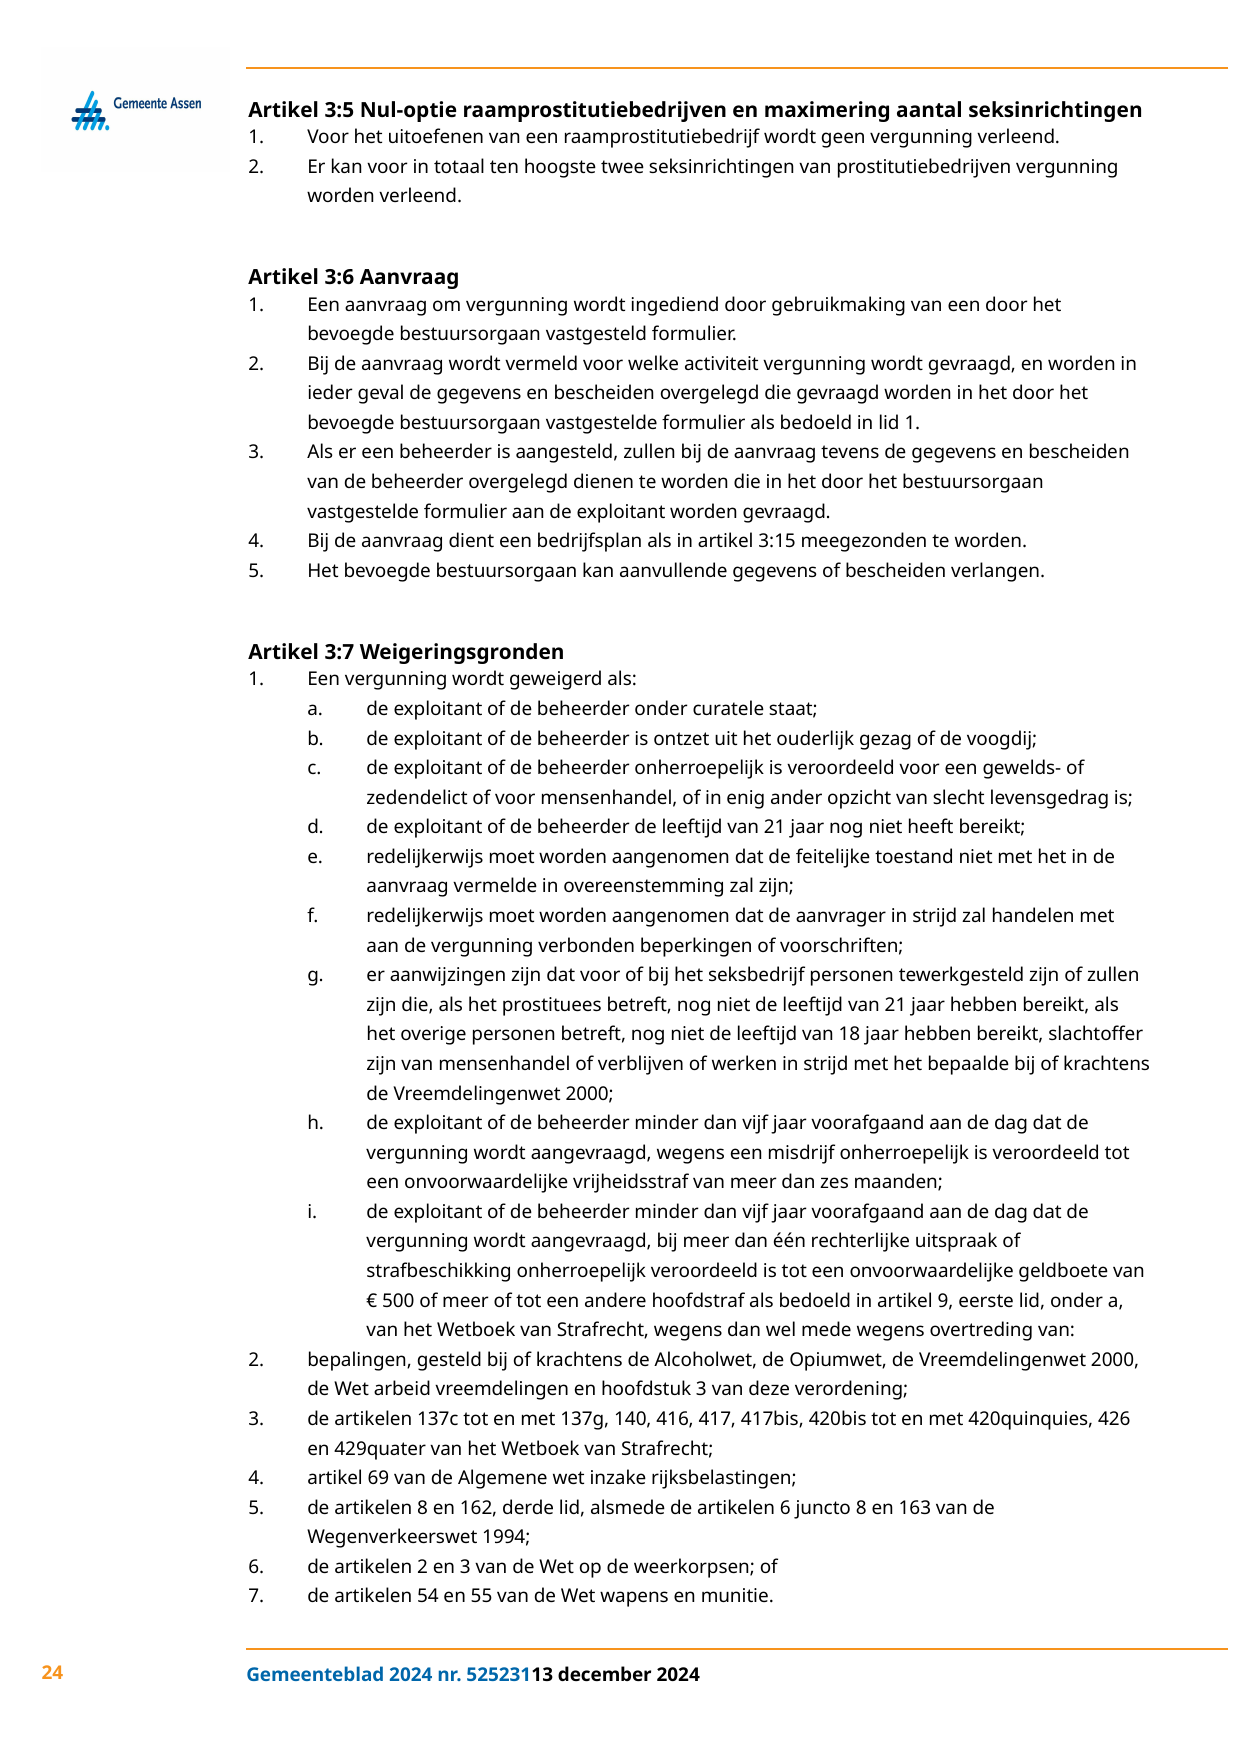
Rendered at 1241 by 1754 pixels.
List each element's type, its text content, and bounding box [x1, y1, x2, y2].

list de artikelen 54 en 55 van de Wet wapens en munitie. [248, 1583, 1152, 1608]
list redelijkerwijs moet worden aangenomen dat de aanvrager in strijd zal handelen met aan de vergunning verbonden beperkingen of voorschriften; [307, 902, 1152, 957]
list redelijkerwijs moet worden aangenomen dat de feitelijke toestand niet met het in de aanvraag vermelde in overeenstemming zal zijn; [307, 843, 1152, 898]
list Het bevoegde bestuursorgaan kan aanvullende gegevens of bescheiden verlangen. [248, 557, 1152, 583]
list de exploitant of de beheerder minder dan vijf jaar voorafgaand aan de dag dat de vergunning wordt aangevraagd, wegens een misdrijf onherroepelijk is veroordeeld tot een onvoorwaardelijke vrijheidsstraf van meer dan zes maanden; [307, 1109, 1152, 1194]
list er aanwijzingen zijn dat voor of bij het seksbedrijf personen tewerkgesteld zijn of zullen zijn die, als het prostituees betreft, nog niet de leeftijd van 21 jaar hebben bereikt, als het overige personen betreft, nog niet de leeftijd van 18 jaar hebben bereikt, slachtoffer zijn van mensenhandel of verblijven of werken in strijd met het bepaalde bij of krachtens de Vreemdelingenwet 2000; [307, 961, 1152, 1105]
list Een vergunning wordt geweigerd als: [248, 666, 1152, 691]
list Een aanvraag om vergunning wordt ingediend door gebruikmaking van een door het bevoegde bestuursorgaan vastgesteld formulier. [248, 291, 1152, 346]
list de exploitant of de beheerder de leeftijd van 21 jaar nog niet heeft bereikt; [307, 813, 1152, 839]
list bepalingen, gesteld bij of krachtens de Alcoholwet, de Opiumwet, de Vreemdelingenwet 2000, de Wet arbeid vreemdelingen en hoofdstuk 3 van deze verordening; [248, 1346, 1152, 1401]
list de exploitant of de beheerder onherroepelijk is veroordeeld voor een gewelds- of zedendelict of voor mensenhandel, of in enig ander opzicht van slecht levensgedrag is; [307, 754, 1152, 809]
list de exploitant of de beheerder onder curatele staat; [307, 695, 1152, 721]
list de artikelen 137c tot en met 137g, 140, 416, 417, 417bis, 420bis tot en met 420quinquies, 426 en 429quater van het Wetboek van Strafrecht; [248, 1405, 1152, 1460]
text Artikel 3:6 Aanvraag [248, 262, 1152, 291]
list de artikelen 8 en 162, derde lid, alsmede de artikelen 6 juncto 8 en 163 van de Wegenverkeerswet 1994; [248, 1494, 1152, 1549]
list de exploitant of de beheerder is ontzet uit het ouderlijk gezag of de voogdij; [307, 725, 1152, 750]
list de exploitant of de beheerder minder dan vijf jaar voorafgaand aan de dag dat de vergunning wordt aangevraagd, bij meer dan één rechterlijke uitspraak of strafbeschikking onherroepelijk veroordeeld is tot een onvoorwaardelijke geldboete van € 500 of meer of tot een andere hoofdstraf als bedoeld in artikel 9, eerste lid, onder a, van het Wetboek van Strafrecht, wegens dan wel mede wegens overtreding van: [307, 1198, 1152, 1342]
text Artikel 3:5 Nul-optie raamprostitutiebedrijven en maximering aantal seksinrichtingen [248, 95, 1152, 123]
list Bij de aanvraag dient een bedrijfsplan als in artikel 3:15 meegezonden te worden. [248, 527, 1152, 553]
list Als er een beheerder is aangesteld, zullen bij de aanvraag tevens de gegevens en bescheiden van de beheerder overgelegd dienen te worden die in het door het bestuursorgaan vastgestelde formulier aan de exploitant worden gevraagd. [248, 439, 1152, 524]
list Er kan voor in totaal ten hoogste twee seksinrichtingen van prostitutiebedrijven vergunning worden verleend. [248, 153, 1152, 208]
picture [41, 47, 231, 172]
list Bij de aanvraag wordt vermeld voor welke activiteit vergunning wordt gevraagd, en worden in ieder geval de gegevens en bescheiden overgelegd die gevraagd worden in het door het bevoegde bestuursorgaan vastgestelde formulier als bedoeld in lid 1. [248, 350, 1152, 435]
text Artikel 3:7 Weigeringsgronden [248, 637, 1152, 666]
list Voor het uitoefenen van een raamprostitutiebedrijf wordt geen vergunning verleend. [248, 123, 1152, 149]
list de artikelen 2 en 3 van de Wet op de weerkorpsen; of [248, 1553, 1152, 1579]
list artikel 69 van de Algemene wet inzake rijksbelastingen; [248, 1464, 1152, 1490]
